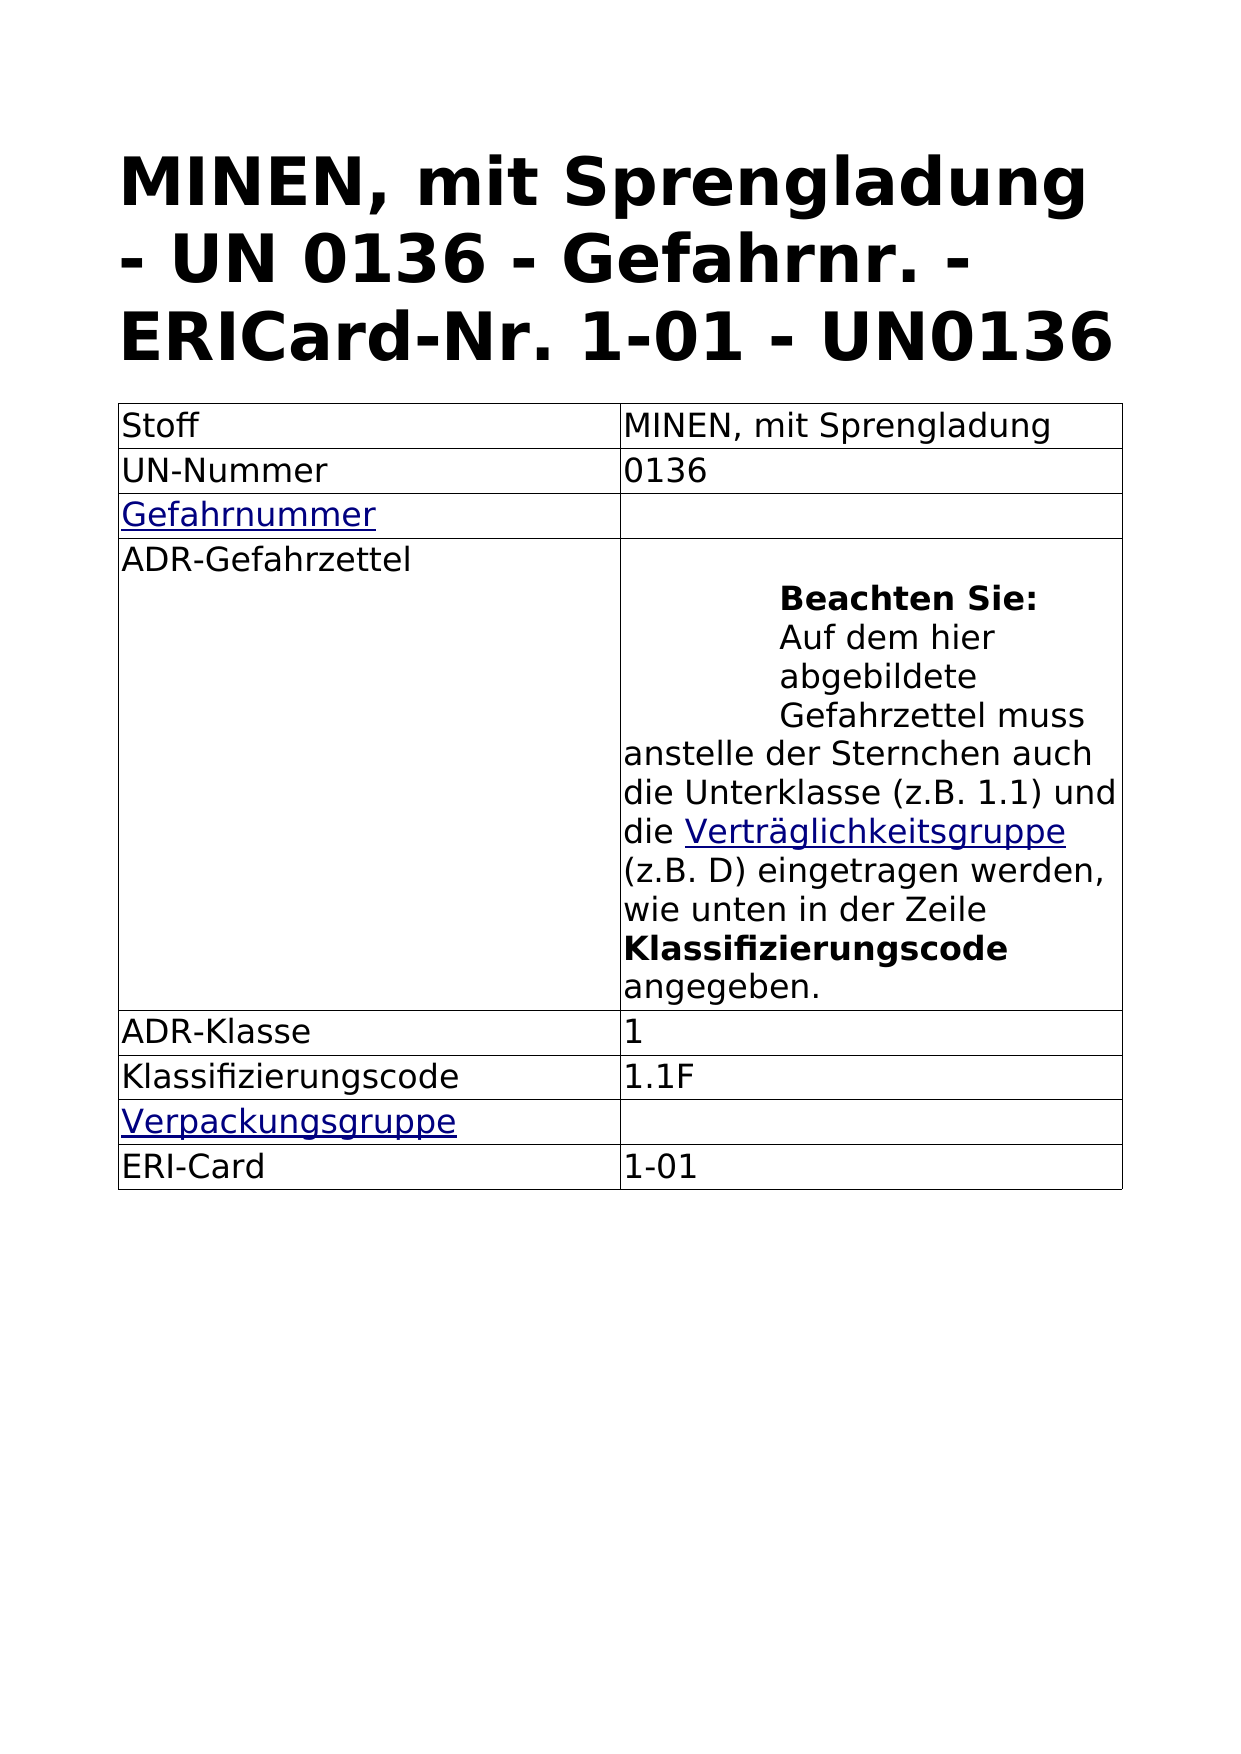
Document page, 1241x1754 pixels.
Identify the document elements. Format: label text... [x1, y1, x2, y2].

table_cell Verpackungsgruppe [119, 1100, 620, 1144]
table_cell 1.1F [621, 1056, 1122, 1099]
table_cell [621, 494, 1122, 538]
table_cell Gefahrnummer [119, 494, 620, 538]
table_cell Klassifizierungscode [119, 1056, 620, 1099]
table_cell Beachten Sie: Auf dem hier abgebildete Gefahrzettel muss anstelle der Sternchen auch die Unterklasse (z.B. 1.1) und die Verträglichkeitsgruppe (z.B. D) eingetragen werden, wie unten in der Zeile Klassifizierungscode angegeben. [621, 539, 1122, 1010]
table_header Stoff [119, 404, 620, 448]
table_cell ADR-Gefahrzettel [119, 539, 620, 1010]
table_cell ADR-Klasse [119, 1011, 620, 1054]
table_header MINEN, mit Sprengladung [621, 404, 1122, 448]
table_cell 1-01 [621, 1145, 1122, 1189]
table_cell ERI-Card [119, 1145, 620, 1189]
table_cell 1 [621, 1011, 1122, 1054]
table_cell 0136 [621, 449, 1122, 493]
table_cell UN-Nummer [119, 449, 620, 493]
subtitle MINEN, mit Sprengladung - UN 0136 - Gefahrnr. - ERICard-Nr. 1-01 - UN0136 [118, 143, 1122, 376]
table_cell [621, 1100, 1122, 1144]
